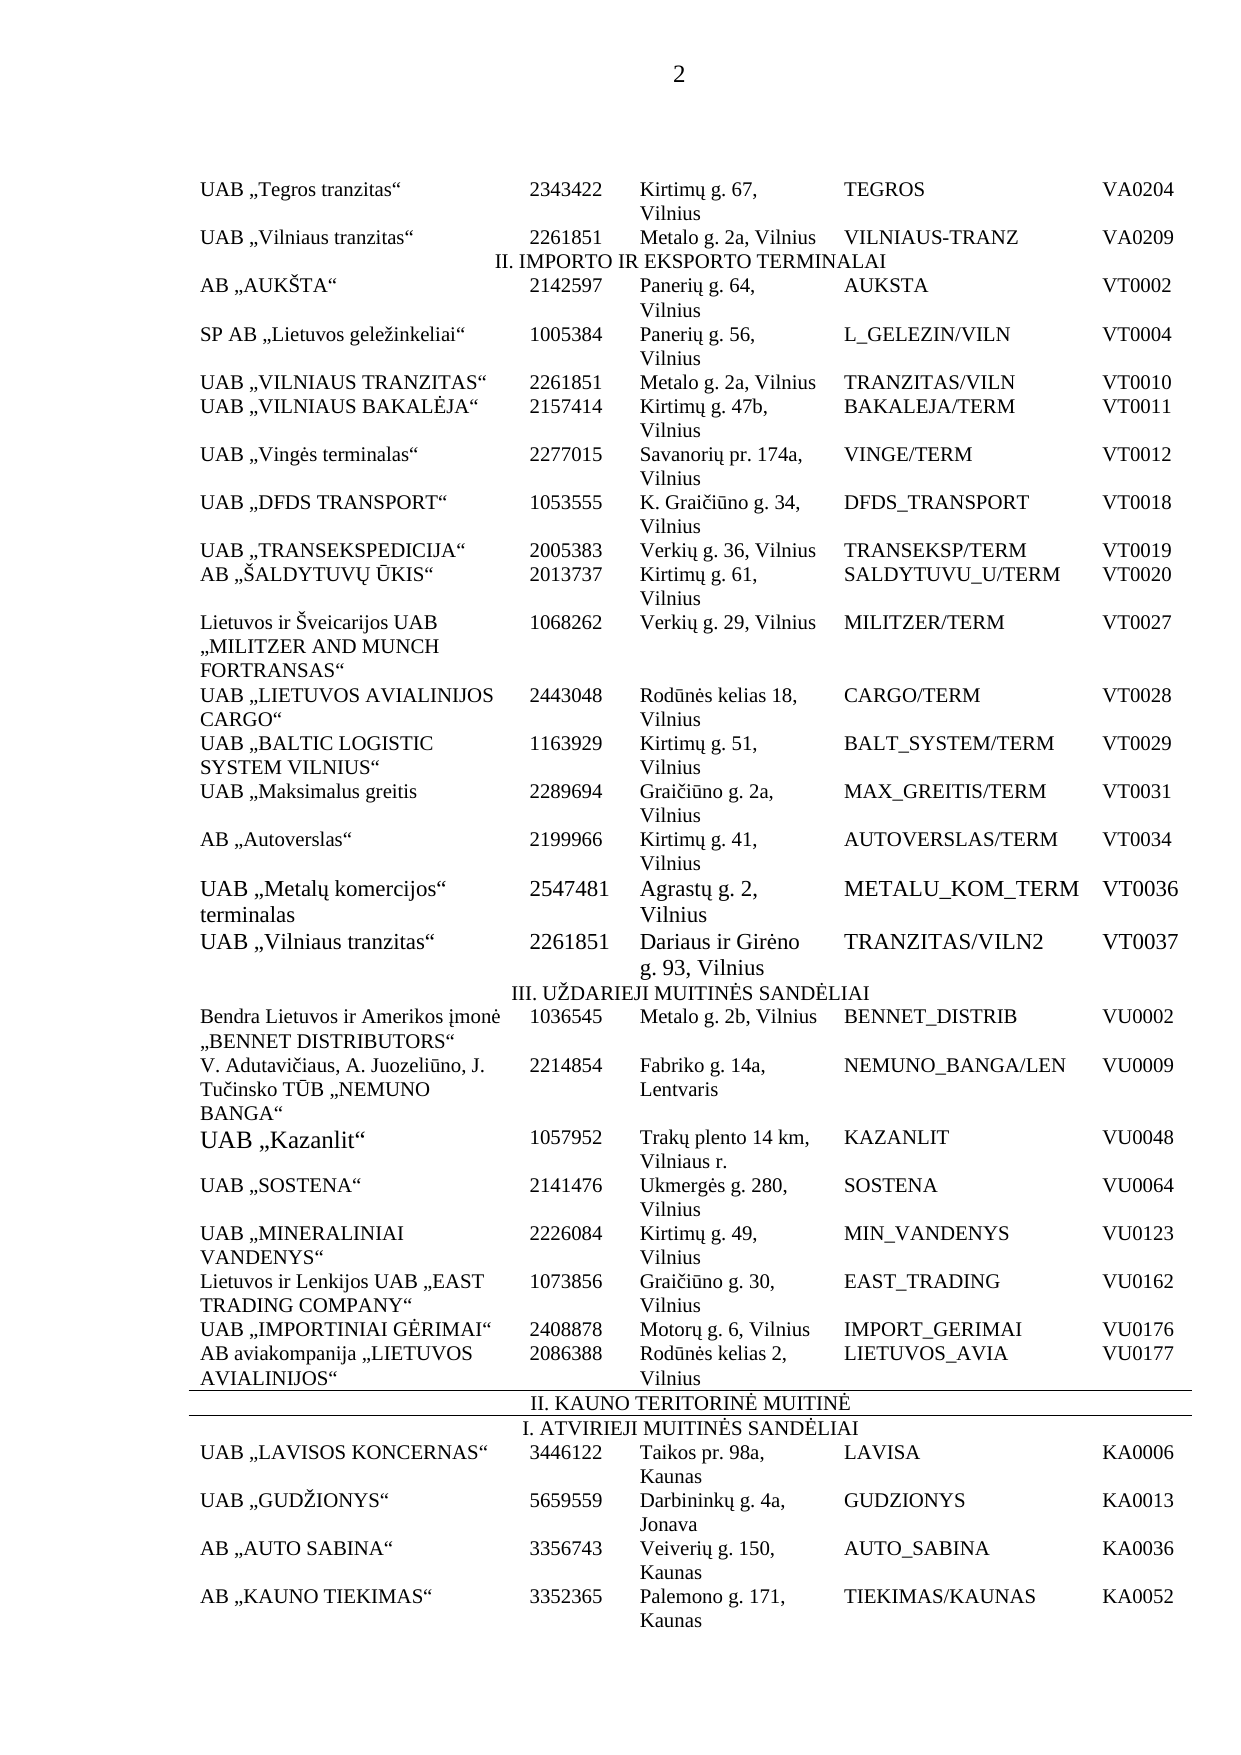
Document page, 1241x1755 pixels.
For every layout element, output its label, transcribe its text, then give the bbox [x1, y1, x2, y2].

table_cell 3356743 [518, 1536, 628, 1584]
table_cell 1068262 [518, 610, 628, 682]
table_cell AB „AUKŠTA“ [189, 274, 518, 322]
table_cell CARGO/TERM [833, 683, 1091, 731]
table_cell Kirtimų g. 49, Vilnius [628, 1221, 833, 1269]
table_cell BAKALEJA/TERM [833, 394, 1091, 442]
table_cell TIEKIMAS/KAUNAS [833, 1584, 1091, 1632]
table_cell 2261851 [518, 928, 628, 980]
table_cell VA0209 [1091, 225, 1192, 249]
table_cell Metalo g. 2a, Vilnius [628, 225, 833, 249]
table_cell 5659559 [518, 1488, 628, 1536]
table_cell UAB „Maksimalus greitis [189, 779, 518, 827]
table_cell VT0010 [1091, 370, 1192, 394]
table_cell III. UŽDARIEJI MUITINĖS SANDĖLIAI [189, 980, 1192, 1004]
table_cell TEGROS [833, 177, 1091, 225]
table_cell Palemono g. 171, Kaunas [628, 1584, 833, 1632]
table_cell 2005383 [518, 538, 628, 562]
table_cell BALT_SYSTEM/TERM [833, 731, 1091, 779]
table_cell Trakų plento 14 km, Vilniaus r. [628, 1125, 833, 1173]
table_cell VU0123 [1091, 1221, 1192, 1269]
table_cell Savanorių pr. 174a, Vilnius [628, 442, 833, 490]
table_cell EAST_TRADING [833, 1269, 1091, 1317]
table_cell AB „AUTO SABINA“ [189, 1536, 518, 1584]
table_cell 2141476 [518, 1173, 628, 1221]
table_cell UAB „VILNIAUS BAKALĖJA“ [189, 394, 518, 442]
table_cell Kirtimų g. 41, Vilnius [628, 827, 833, 875]
table_cell UAB „BALTIC LOGISTIC SYSTEM VILNIUS“ [189, 731, 518, 779]
table_cell 2408878 [518, 1317, 628, 1341]
table_cell Agrastų g. 2, Vilnius [628, 875, 833, 928]
table_cell MIN_VANDENYS [833, 1221, 1091, 1269]
table_cell Rodūnės kelias 2, Vilnius [628, 1341, 833, 1389]
table_cell LAVISA [833, 1440, 1091, 1488]
table_cell VU0002 [1091, 1005, 1192, 1053]
table_cell VT0034 [1091, 827, 1192, 875]
table_cell VT0031 [1091, 779, 1192, 827]
table_cell METALU_KOM_TERM [833, 875, 1091, 928]
table_cell UAB „IMPORTINIAI GĖRIMAI“ [189, 1317, 518, 1341]
table_cell 1036545 [518, 1005, 628, 1053]
table_cell VT0019 [1091, 538, 1192, 562]
table_cell NEMUNO_BANGA/LEN [833, 1053, 1091, 1125]
table_cell 2199966 [518, 827, 628, 875]
table_cell KA0006 [1091, 1440, 1192, 1488]
table_cell 2443048 [518, 683, 628, 731]
table_cell AUTO_SABINA [833, 1536, 1091, 1584]
table_cell KA0052 [1091, 1584, 1192, 1632]
table_cell 1005384 [518, 322, 628, 370]
table_cell Ukmergės g. 280, Vilnius [628, 1173, 833, 1221]
table_cell SOSTENA [833, 1173, 1091, 1221]
table_cell SP AB „Lietuvos geležinkeliai“ [189, 322, 518, 370]
table_cell I. ATVIRIEJI MUITINĖS SANDĖLIAI [189, 1416, 1192, 1440]
table_cell Panerių g. 64, Vilnius [628, 274, 833, 322]
table_cell Kirtimų g. 47b, Vilnius [628, 394, 833, 442]
table_cell UAB „Kazanlit“ [189, 1125, 518, 1173]
table_cell Veiverių g. 150, Kaunas [628, 1536, 833, 1584]
table_cell 2289694 [518, 779, 628, 827]
table_cell SALDYTUVU_U/TERM [833, 562, 1091, 610]
table_cell Bendra Lietuvos ir Amerikos įmonė „BENNET DISTRIBUTORS“ [189, 1005, 518, 1053]
table_cell UAB „Vilniaus tranzitas“ [189, 225, 518, 249]
table_cell AUTOVERSLAS/TERM [833, 827, 1091, 875]
table_cell UAB „MINERALINIAI VANDENYS“ [189, 1221, 518, 1269]
table_cell AB aviakompanija „LIETUVOS AVIALINIJOS“ [189, 1341, 518, 1389]
table_cell VT0011 [1091, 394, 1192, 442]
table_cell 2142597 [518, 274, 628, 322]
table_cell UAB „TRANSEKSPEDICIJA“ [189, 538, 518, 562]
table_cell Graičiūno g. 30, Vilnius [628, 1269, 833, 1317]
table_cell UAB „VILNIAUS TRANZITAS“ [189, 370, 518, 394]
table_cell Taikos pr. 98a, Kaunas [628, 1440, 833, 1488]
table_cell VT0018 [1091, 490, 1192, 538]
table_cell 3352365 [518, 1584, 628, 1632]
table_cell VT0036 [1091, 875, 1192, 928]
table_cell VT0027 [1091, 610, 1192, 682]
table_cell 2013737 [518, 562, 628, 610]
table_cell Darbininkų g. 4a, Jonava [628, 1488, 833, 1536]
table_cell VU0176 [1091, 1317, 1192, 1341]
table_cell UAB „Vingės terminalas“ [189, 442, 518, 490]
table_cell Motorų g. 6, Vilnius [628, 1317, 833, 1341]
table_cell VINGE/TERM [833, 442, 1091, 490]
table_cell 1053555 [518, 490, 628, 538]
table_cell VT0002 [1091, 274, 1192, 322]
table_cell KA0013 [1091, 1488, 1192, 1536]
table_cell DFDS_TRANSPORT [833, 490, 1091, 538]
table_cell UAB „LAVISOS KONCERNAS“ [189, 1440, 518, 1488]
table_cell 2261851 [518, 225, 628, 249]
table_cell GUDZIONYS [833, 1488, 1091, 1536]
table_cell Lietuvos ir Šveicarijos UAB „MILITZER AND MUNCH FORTRANSAS“ [189, 610, 518, 682]
table_cell Metalo g. 2a, Vilnius [628, 370, 833, 394]
table_cell Fabriko g. 14a, Lentvaris [628, 1053, 833, 1125]
table_cell VU0009 [1091, 1053, 1192, 1125]
table_cell VT0029 [1091, 731, 1192, 779]
table_cell Kirtimų g. 51, Vilnius [628, 731, 833, 779]
table_cell Graičiūno g. 2a, Vilnius [628, 779, 833, 827]
table_cell Panerių g. 56, Vilnius [628, 322, 833, 370]
table_cell 2226084 [518, 1221, 628, 1269]
table_cell TRANSEKSP/TERM [833, 538, 1091, 562]
table_cell UAB „Metalų komercijos“ terminalas [189, 875, 518, 928]
table_cell IMPORT_GERIMAI [833, 1317, 1091, 1341]
table_cell Rodūnės kelias 18, Vilnius [628, 683, 833, 731]
table_cell VT0028 [1091, 683, 1192, 731]
table_cell 2343422 [518, 177, 628, 225]
table_cell VU0177 [1091, 1341, 1192, 1389]
table_cell II. IMPORTO IR EKSPORTO TERMINALAI [189, 249, 1192, 273]
table_cell MAX_GREITIS/TERM [833, 779, 1091, 827]
table_cell UAB „Vilniaus tranzitas“ [189, 928, 518, 980]
table_cell 2214854 [518, 1053, 628, 1125]
table_cell UAB „Tegros tranzitas“ [189, 177, 518, 225]
table_cell 1073856 [518, 1269, 628, 1317]
table_cell KA0036 [1091, 1536, 1192, 1584]
table_cell Lietuvos ir Lenkijos UAB „EAST TRADING COMPANY“ [189, 1269, 518, 1317]
table_cell VT0004 [1091, 322, 1192, 370]
table_cell TRANZITAS/VILN2 [833, 928, 1091, 980]
table_cell Verkių g. 29, Vilnius [628, 610, 833, 682]
table_cell 2157414 [518, 394, 628, 442]
table_cell Kirtimų g. 61, Vilnius [628, 562, 833, 610]
table_cell VT0037 [1091, 928, 1192, 980]
table_cell MILITZER/TERM [833, 610, 1091, 682]
table_cell VT0020 [1091, 562, 1192, 610]
table_cell AB „ŠALDYTUVŲ ŪKIS“ [189, 562, 518, 610]
table_cell VA0204 [1091, 177, 1192, 225]
table_cell VU0064 [1091, 1173, 1192, 1221]
table_cell VILNIAUS-TRANZ [833, 225, 1091, 249]
table_cell K. Graičiūno g. 34, Vilnius [628, 490, 833, 538]
table_cell 3446122 [518, 1440, 628, 1488]
table_cell VU0048 [1091, 1125, 1192, 1173]
table_cell 2261851 [518, 370, 628, 394]
table_cell 1057952 [518, 1125, 628, 1173]
table_cell 2086388 [518, 1341, 628, 1389]
table_cell Verkių g. 36, Vilnius [628, 538, 833, 562]
table_cell AUKSTA [833, 274, 1091, 322]
table_cell UAB „DFDS TRANSPORT“ [189, 490, 518, 538]
table_cell TRANZITAS/VILN [833, 370, 1091, 394]
table_cell AB „KAUNO TIEKIMAS“ [189, 1584, 518, 1632]
table_cell Kirtimų g. 67, Vilnius [628, 177, 833, 225]
table_cell AB „Autoverslas“ [189, 827, 518, 875]
table_cell V. Adutavičiaus, A. Juozeliūno, J. Tučinsko TŪB „NEMUNO BANGA“ [189, 1053, 518, 1125]
table_cell UAB „LIETUVOS AVIALINIJOS CARGO“ [189, 683, 518, 731]
table_cell VU0162 [1091, 1269, 1192, 1317]
table_cell VT0012 [1091, 442, 1192, 490]
table_cell 2277015 [518, 442, 628, 490]
table_cell Dariaus ir Girėno g. 93, Vilnius [628, 928, 833, 980]
table_cell KAZANLIT [833, 1125, 1091, 1173]
table_cell Metalo g. 2b, Vilnius [628, 1005, 833, 1053]
table_cell LIETUVOS_AVIA [833, 1341, 1091, 1389]
table_cell L_GELEZIN/VILN [833, 322, 1091, 370]
table_cell 1163929 [518, 731, 628, 779]
table_cell 2547481 [518, 875, 628, 928]
table_cell BENNET_DISTRIB [833, 1005, 1091, 1053]
table_cell UAB „SOSTENA“ [189, 1173, 518, 1221]
table_cell II. KAUNO TERITORINĖ MUITINĖ [189, 1391, 1192, 1414]
table_cell UAB „GUDŽIONYS“ [189, 1488, 518, 1536]
